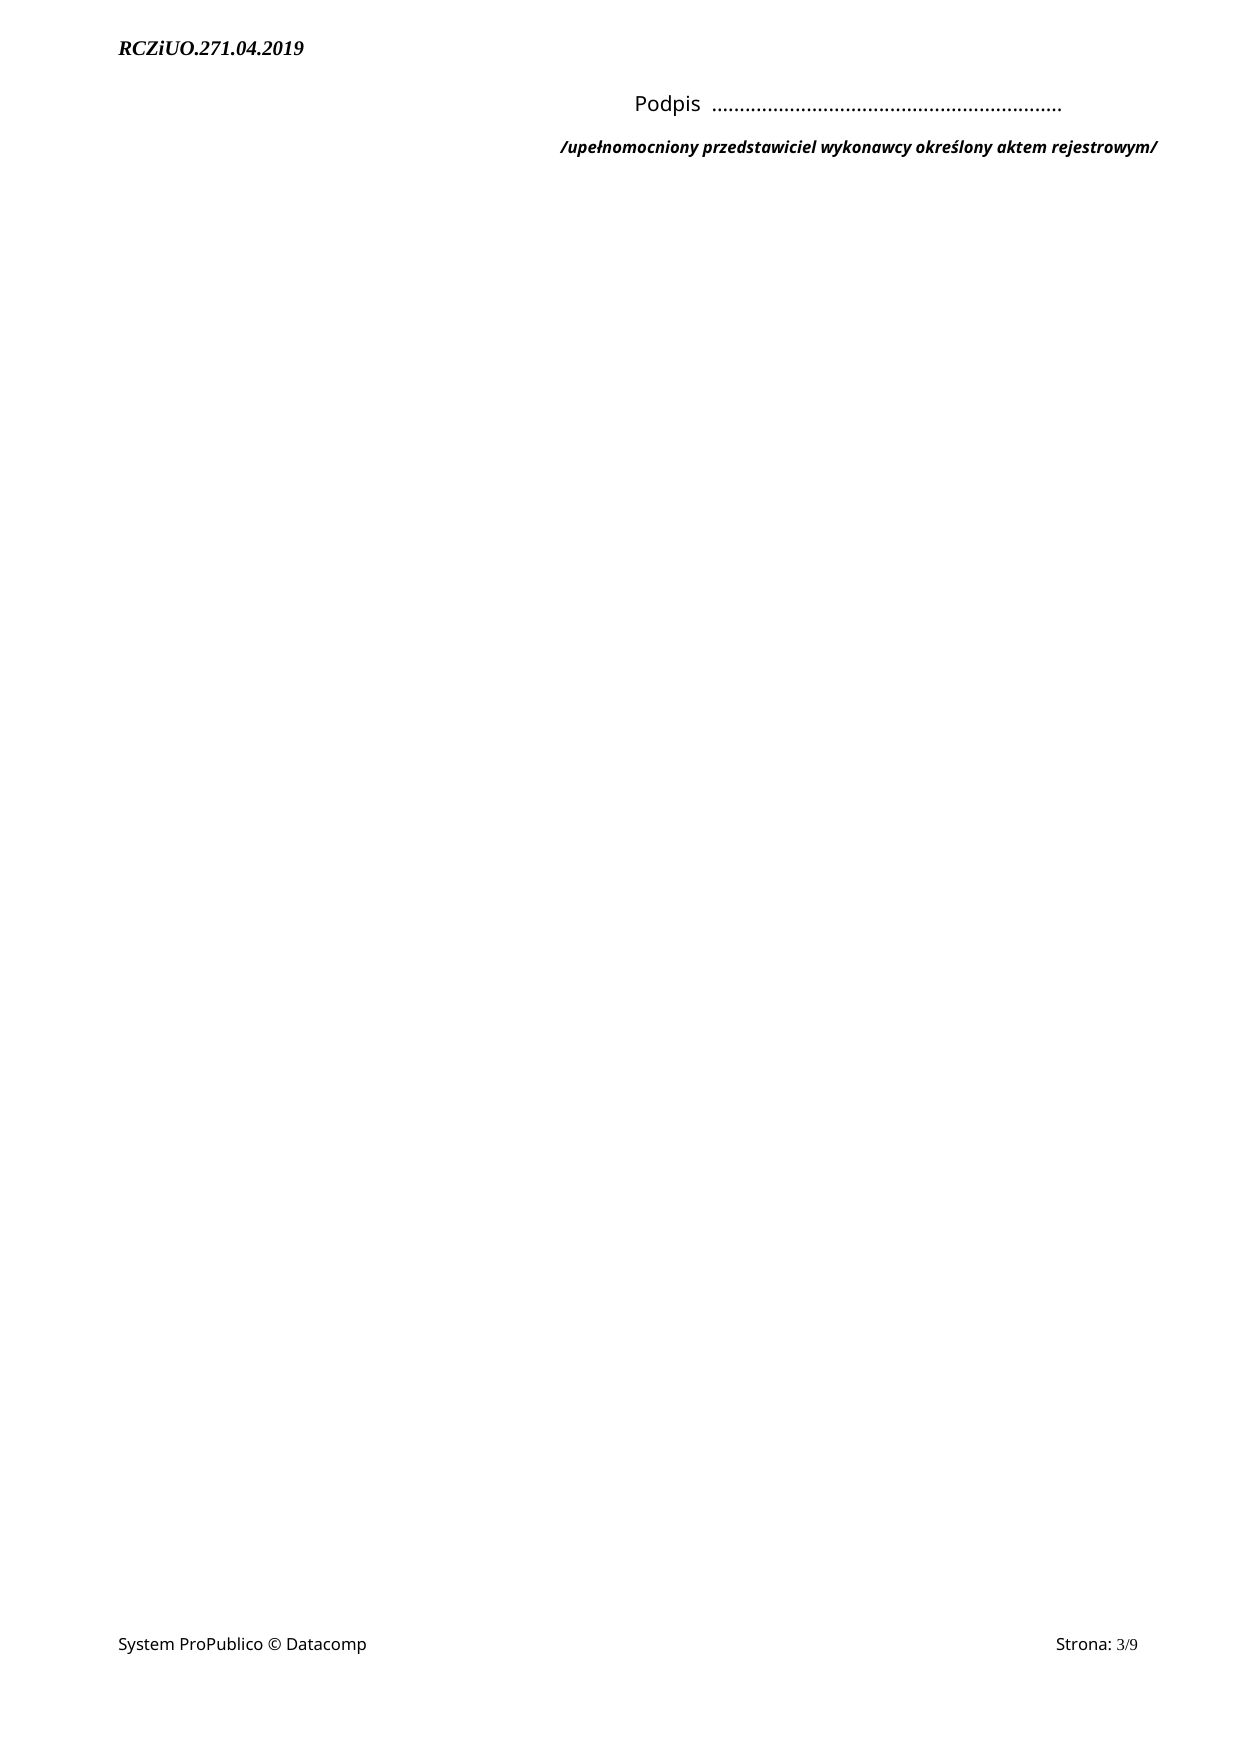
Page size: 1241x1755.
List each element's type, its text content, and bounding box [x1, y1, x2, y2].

subtitle /upełnomocniony przedstawiciel wykonawcy określony aktem rejestrowym/ [174, 136, 1181, 158]
text Podpis ............................................................... [118, 89, 1181, 117]
